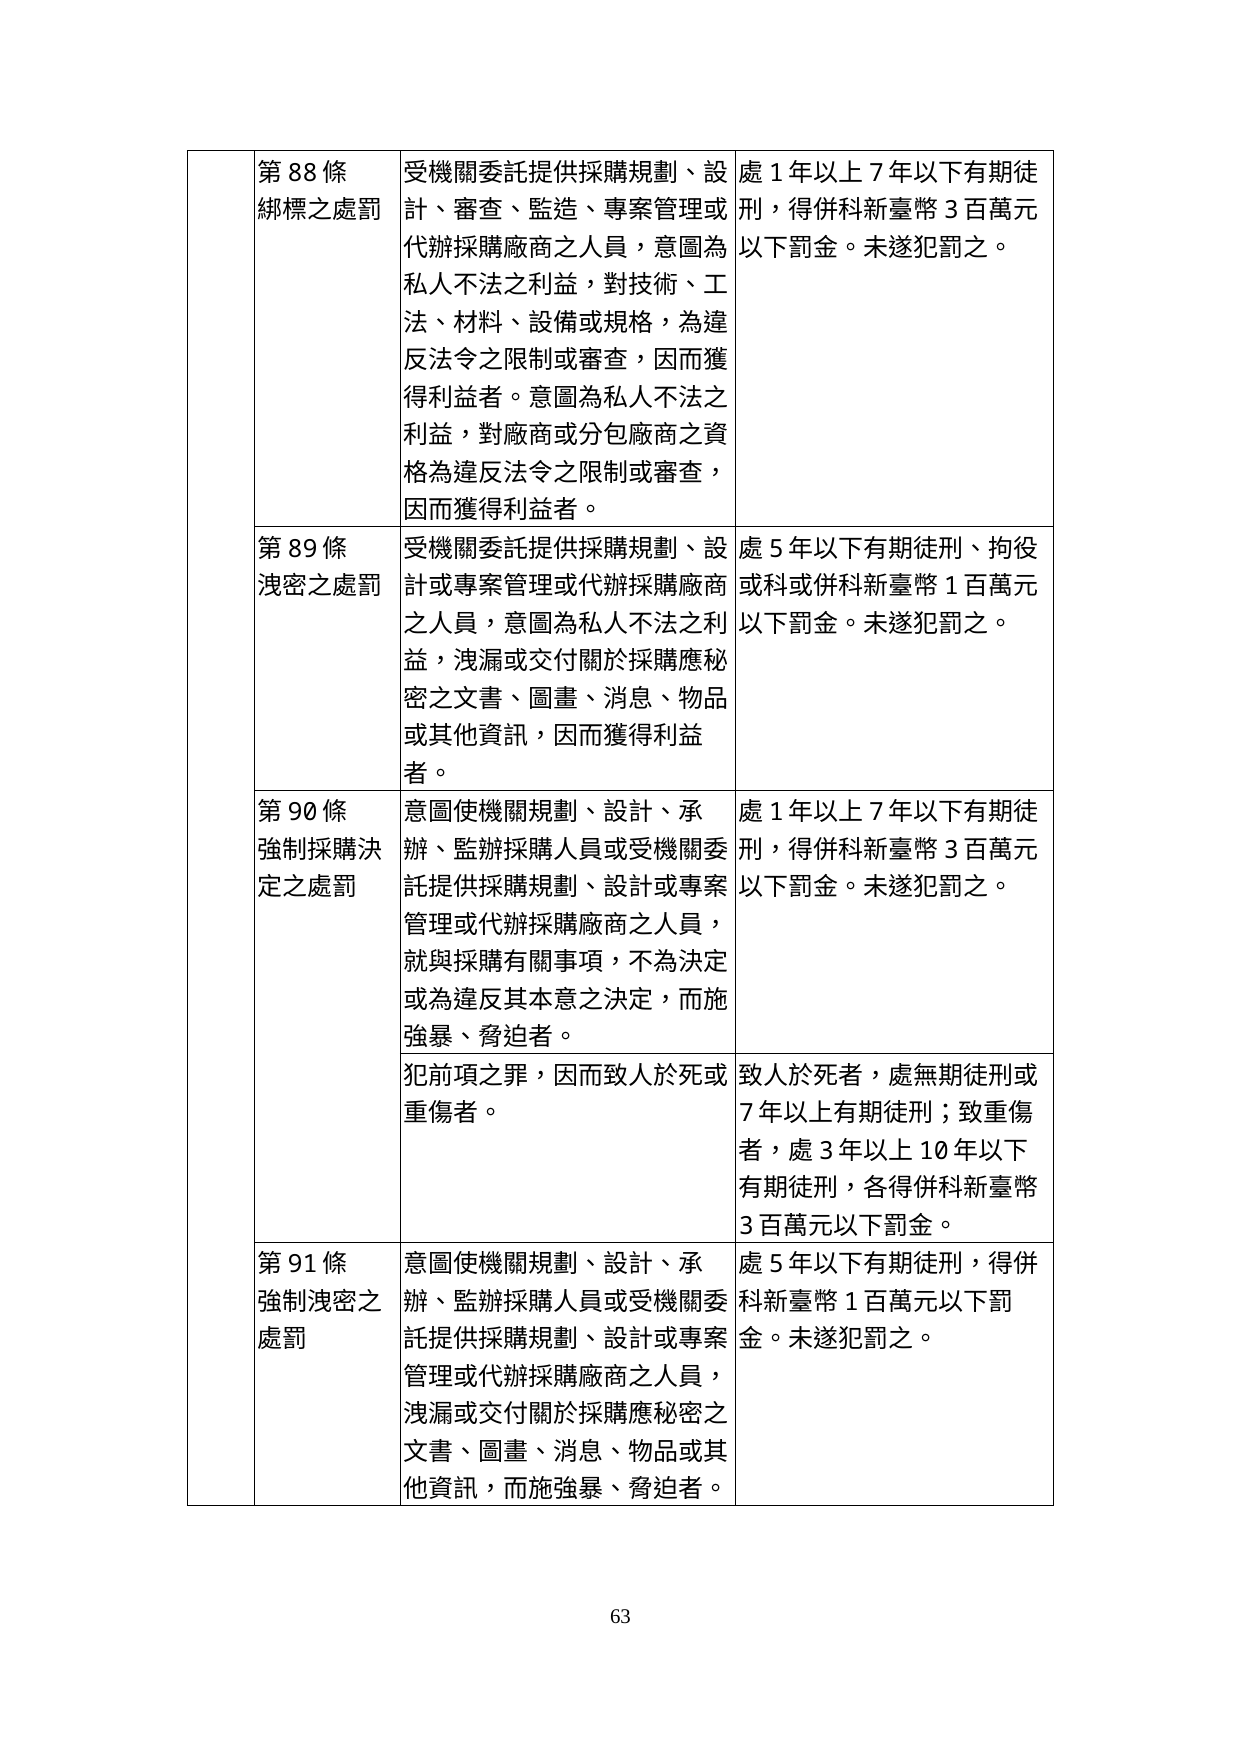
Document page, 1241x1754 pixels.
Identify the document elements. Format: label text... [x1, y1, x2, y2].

table_cell 受機關委託提供採購規劃、設計、審查、監造、專案管理或代辦採購廠商之人員，意圖為私人不法之利益，對技術、工法、材料、設備或規格，為違反法令之限制或審查，因而獲得利益者。意圖為私人不法之利益，對廠商或分包廠商之資格為違反法令之限制或審查，因而獲得利益者。 [401, 151, 735, 526]
table_cell 第88條 綁標之處罰 [255, 151, 400, 526]
table_cell 致人於死者，處無期徒刑或7年以上有期徒刑；致重傷者，處3年以上10年以下有期徒刑，各得併科新臺幣3百萬元以下罰金。 [736, 1054, 1053, 1242]
table_cell 處1年以上7年以下有期徒刑，得併科新臺幣3百萬元以下罰金。未遂犯罰之。 [736, 791, 1053, 1053]
table_cell [188, 790, 254, 1505]
table_cell 第91條 強制洩密之處罰 [255, 1243, 400, 1505]
table_cell 處1年以上7年以下有期徒刑，得併科新臺幣3百萬元以下罰金。未遂犯罰之。 [736, 151, 1053, 526]
table_cell 犯前項之罪，因而致人於死或重傷者。 [401, 1054, 735, 1242]
table_cell 第89條 洩密之處罰 [255, 527, 400, 789]
table_cell 意圖使機關規劃、設計、承辦、監辦採購人員或受機關委託提供採購規劃、設計或專案管理或代辦採購廠商之人員，洩漏或交付關於採購應秘密之文書、圖畫、消息、物品或其他資訊，而施強暴、脅迫者。 [401, 1243, 735, 1505]
table_cell [188, 151, 254, 789]
table_cell 處5年以下有期徒刑、拘役或科或併科新臺幣1百萬元以下罰金。未遂犯罰之。 [736, 527, 1053, 789]
table_cell 第90條 強制採購決定之處罰 [255, 791, 400, 1242]
table_cell 受機關委託提供採購規劃、設計或專案管理或代辦採購廠商之人員，意圖為私人不法之利益，洩漏或交付關於採購應秘密之文書、圖畫、消息、物品或其他資訊，因而獲得利益者。 [401, 527, 735, 789]
table_cell 處5年以下有期徒刑，得併科新臺幣1百萬元以下罰金。未遂犯罰之。 [736, 1243, 1053, 1505]
table_cell 意圖使機關規劃、設計、承辦、監辦採購人員或受機關委託提供採購規劃、設計或專案管理或代辦採購廠商之人員，就與採購有關事項，不為決定或為違反其本意之決定，而施強暴、脅迫者。 [401, 791, 735, 1053]
